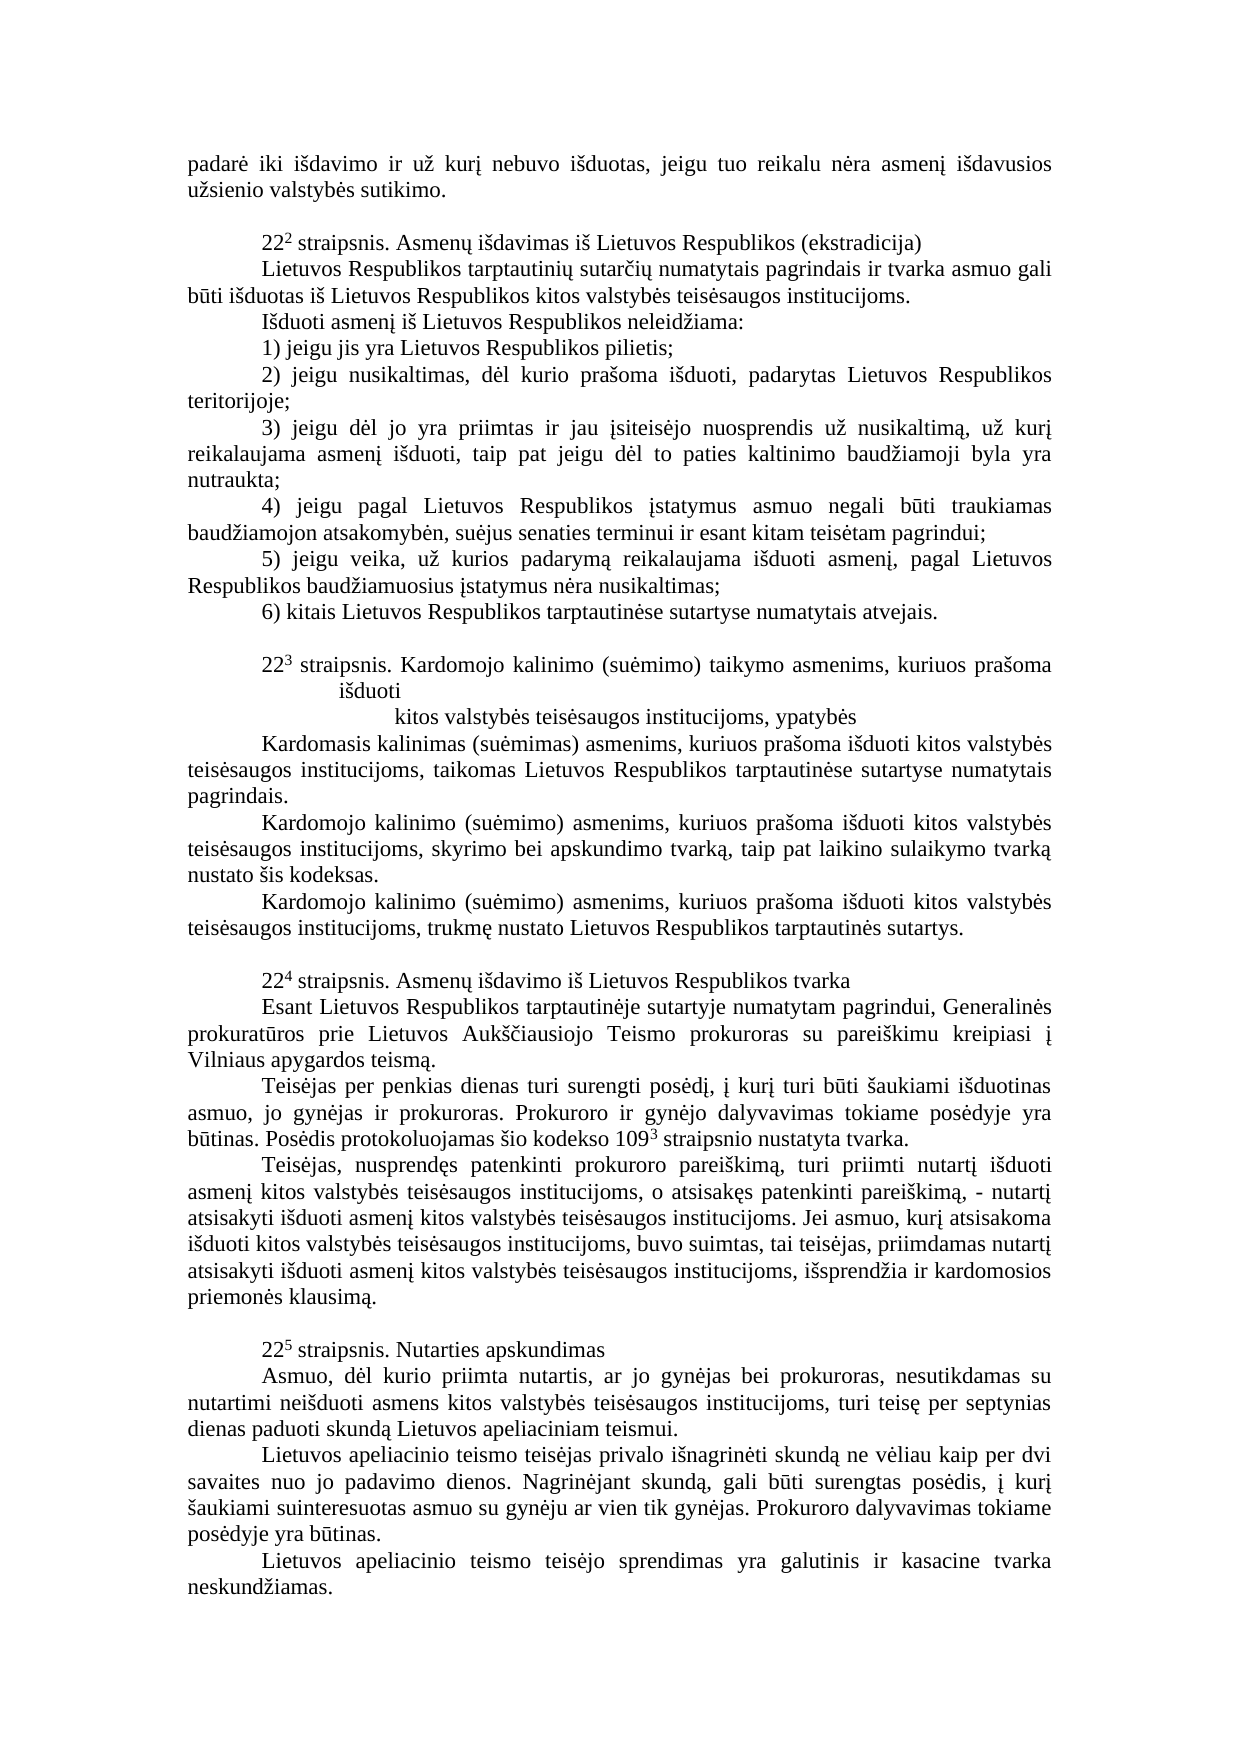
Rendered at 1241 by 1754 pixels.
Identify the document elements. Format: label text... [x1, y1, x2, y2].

text 222 straipsnis. Asmenų išdavimas iš Lietuvos Respublikos (ekstradicija) [261, 229, 1053, 255]
text 2) jeigu nusikaltimas, dėl kurio prašoma išduoti, padarytas Lietuvos Respublikos teritorijoje; [187, 361, 1053, 413]
text Kardomasis kalinimas (suėmimas) asmenims, kuriuos prašoma išduoti kitos valstybės teisėsaugos institucijoms, taikomas Lietuvos Respublikos tarptautinėse sutartyse numatytais pagrindais. [187, 730, 1053, 809]
text 6) kitais Lietuvos Respublikos tarptautinėse sutartyse numatytais atvejais. [187, 598, 1053, 624]
text 3) jeigu dėl jo yra priimtas ir jau įsiteisėjo nuosprendis už nusikaltimą, už kurį reikalaujama asmenį išduoti, taip pat jeigu dėl to paties kaltinimo baudžiamoji byla yra nutraukta; [187, 413, 1053, 493]
text Lietuvos apeliacinio teismo teisėjo sprendimas yra galutinis ir kasacine tvarka neskundžiamas. [187, 1547, 1053, 1599]
text Esant Lietuvos Respublikos tarptautinėje sutartyje numatytam pagrindui, Generalinės prokuratūros prie Lietuvos Aukščiausiojo Teismo prokuroras su pareiškimu kreipiasi į Vilniaus apygardos teismą. [187, 993, 1053, 1072]
text Išduoti asmenį iš Lietuvos Respublikos neleidžiama: [214, 308, 1053, 334]
text Kardomojo kalinimo (suėmimo) asmenims, kuriuos prašoma išduoti kitos valstybės teisėsaugos institucijoms, trukmę nustato Lietuvos Respublikos tarptautinės sutartys. [187, 888, 1053, 941]
text Lietuvos Respublikos tarptautinių sutarčių numatytais pagrindais ir tvarka asmuo gali būti išduotas iš Lietuvos Respublikos kitos valstybės teisėsaugos institucijoms. [187, 255, 1053, 308]
text 225 straipsnis. Nutarties apskundimas [207, 1336, 1053, 1362]
text 223 straipsnis. Kardomojo kalinimo (suėmimo) taikymo asmenims, kuriuos prašoma išduoti [261, 651, 1053, 703]
text Lietuvos apeliacinio teismo teisėjas privalo išnagrinėti skundą ne vėliau kaip per dvi savaites nuo jo padavimo dienos. Nagrinėjant skundą, gali būti surengtas posėdis, į kurį šaukiami suinteresuotas asmuo su gynėju ar vien tik gynėjas. Prokuroro dalyvavimas tokiame posėdyje yra būtinas. [187, 1441, 1053, 1547]
text kitos valstybės teisėsaugos institucijoms, ypatybės [338, 703, 1053, 730]
text Teisėjas, nusprendęs patenkinti prokuroro pareiškimą, turi priimti nutartį išduoti asmenį kitos valstybės teisėsaugos institucijoms, o atsisakęs patenkinti pareiškimą, - nutartį atsisakyti išduoti asmenį kitos valstybės teisėsaugos institucijoms. Jei asmuo, kurį atsisakoma išduoti kitos valstybės teisėsaugos institucijoms, buvo suimtas, tai teisėjas, priimdamas nutartį atsisakyti išduoti asmenį kitos valstybės teisėsaugos institucijoms, išsprendžia ir kardomosios priemonės klausimą. [187, 1151, 1053, 1309]
text 224 straipsnis. Asmenų išdavimo iš Lietuvos Respublikos tvarka [261, 967, 1053, 993]
text 4) jeigu pagal Lietuvos Respublikos įstatymus asmuo negali būti traukiamas baudžiamojon atsakomybėn, suėjus senaties terminui ir esant kitam teisėtam pagrindui; [187, 493, 1053, 545]
text Asmuo, dėl kurio priimta nutartis, ar jo gynėjas bei prokuroras, nesutikdamas su nutartimi neišduoti asmens kitos valstybės teisėsaugos institucijoms, turi teisę per septynias dienas paduoti skundą Lietuvos apeliaciniam teismui. [187, 1362, 1053, 1441]
text Kardomojo kalinimo (suėmimo) asmenims, kuriuos prašoma išduoti kitos valstybės teisėsaugos institucijoms, skyrimo bei apskundimo tvarką, taip pat laikino sulaikymo tvarką nustato šis kodeksas. [187, 809, 1053, 888]
text 1) jeigu jis yra Lietuvos Respublikos pilietis; [214, 334, 1053, 361]
text padarė iki išdavimo ir už kurį nebuvo išduotas, jeigu tuo reikalu nėra asmenį išdavusios užsienio valstybės sutikimo. [187, 150, 1053, 203]
text 5) jeigu veika, už kurios padarymą reikalaujama išduoti asmenį, pagal Lietuvos Respublikos baudžiamuosius įstatymus nėra nusikaltimas; [187, 545, 1053, 598]
text Teisėjas per penkias dienas turi surengti posėdį, į kurį turi būti šaukiami išduotinas asmuo, jo gynėjas ir prokuroras. Prokuroro ir gynėjo dalyvavimas tokiame posėdyje yra būtinas. Posėdis protokoluojamas šio kodekso 1093 straipsnio nustatyta tvarka. [187, 1072, 1053, 1151]
